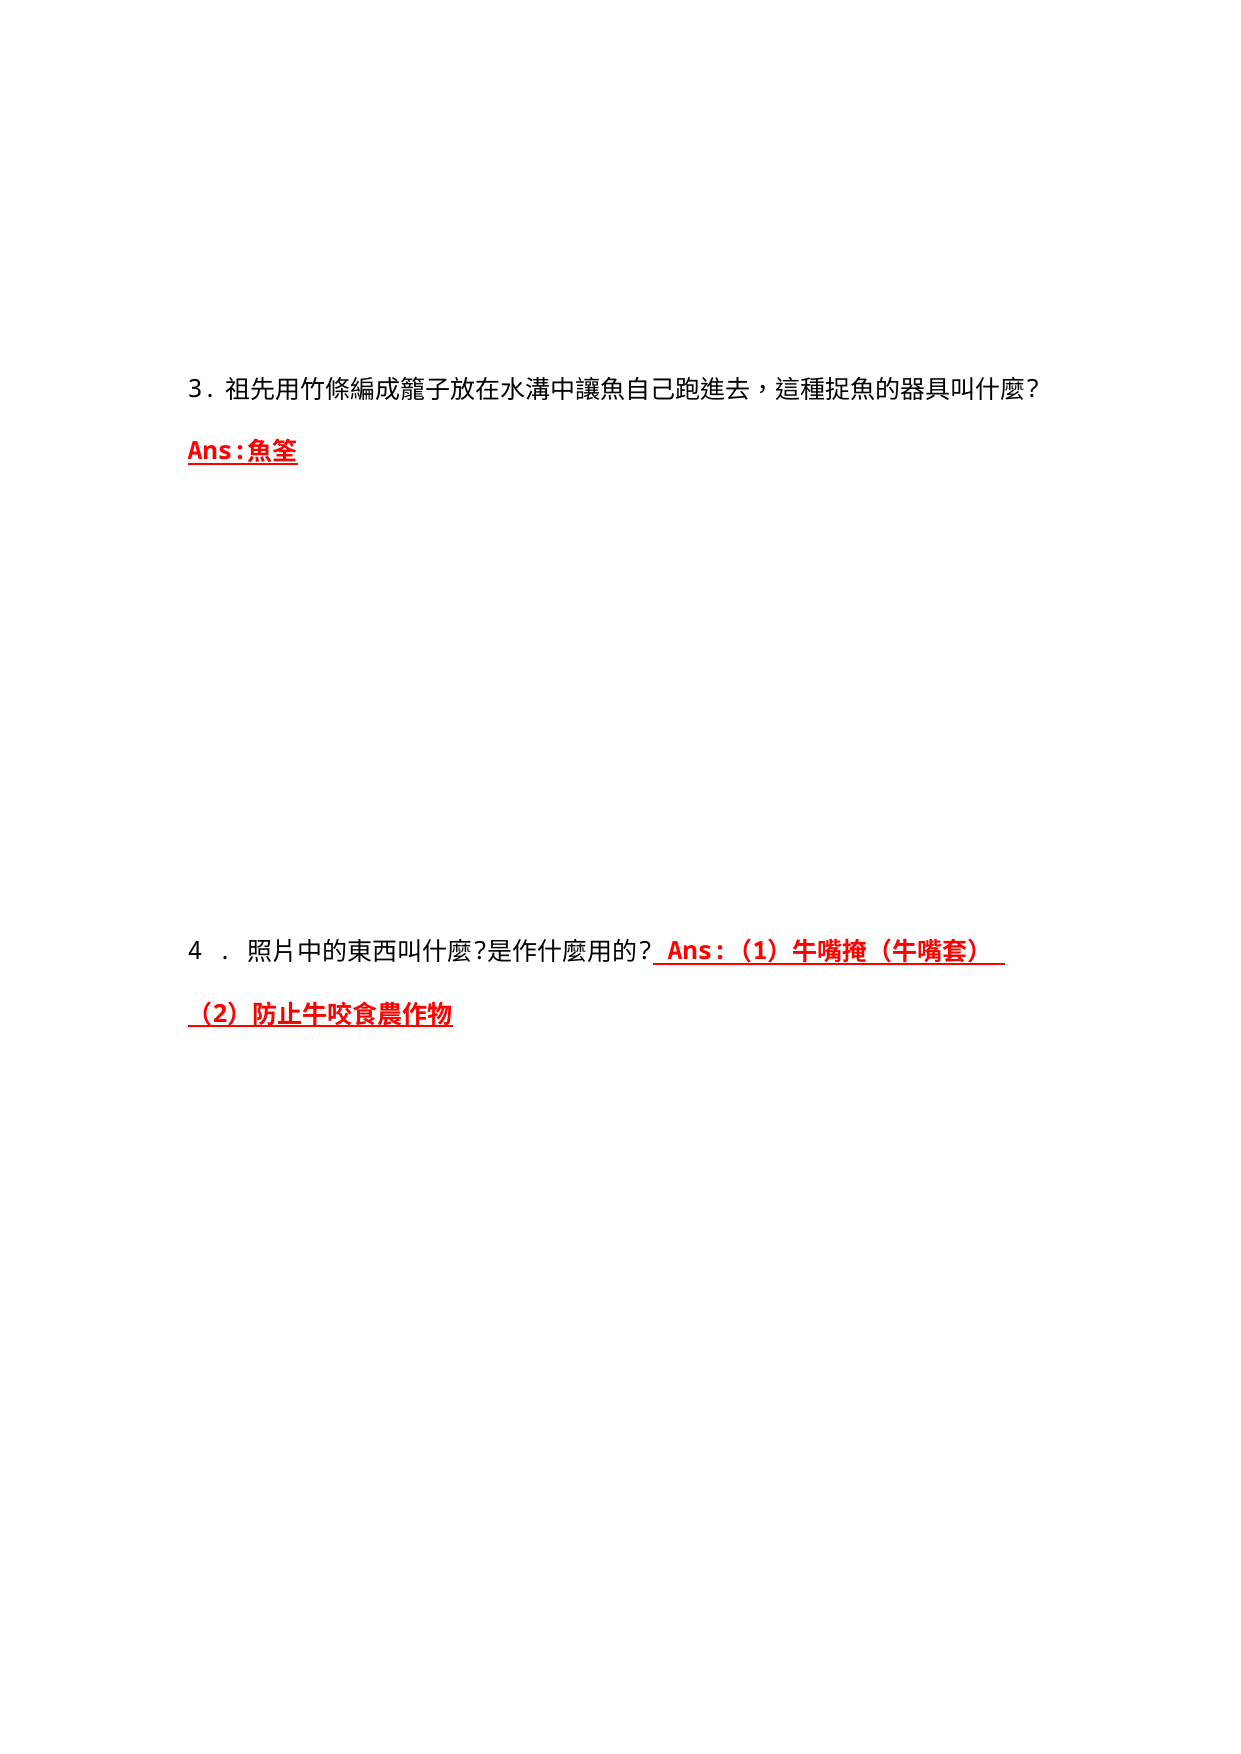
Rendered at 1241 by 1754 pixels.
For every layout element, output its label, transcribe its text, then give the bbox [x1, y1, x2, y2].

list 祖先用竹條編成籠子放在水溝中讓魚自己跑進去，這種捉魚的器具叫什麼? [187, 346, 1053, 408]
text 4 . 照片中的東西叫什麼?是作什麼用的? Ans:（1）牛嘴掩（牛嘴套） （2）防止牛咬食農作物 [187, 908, 1053, 1033]
text Ans:魚筌 [187, 408, 1053, 471]
